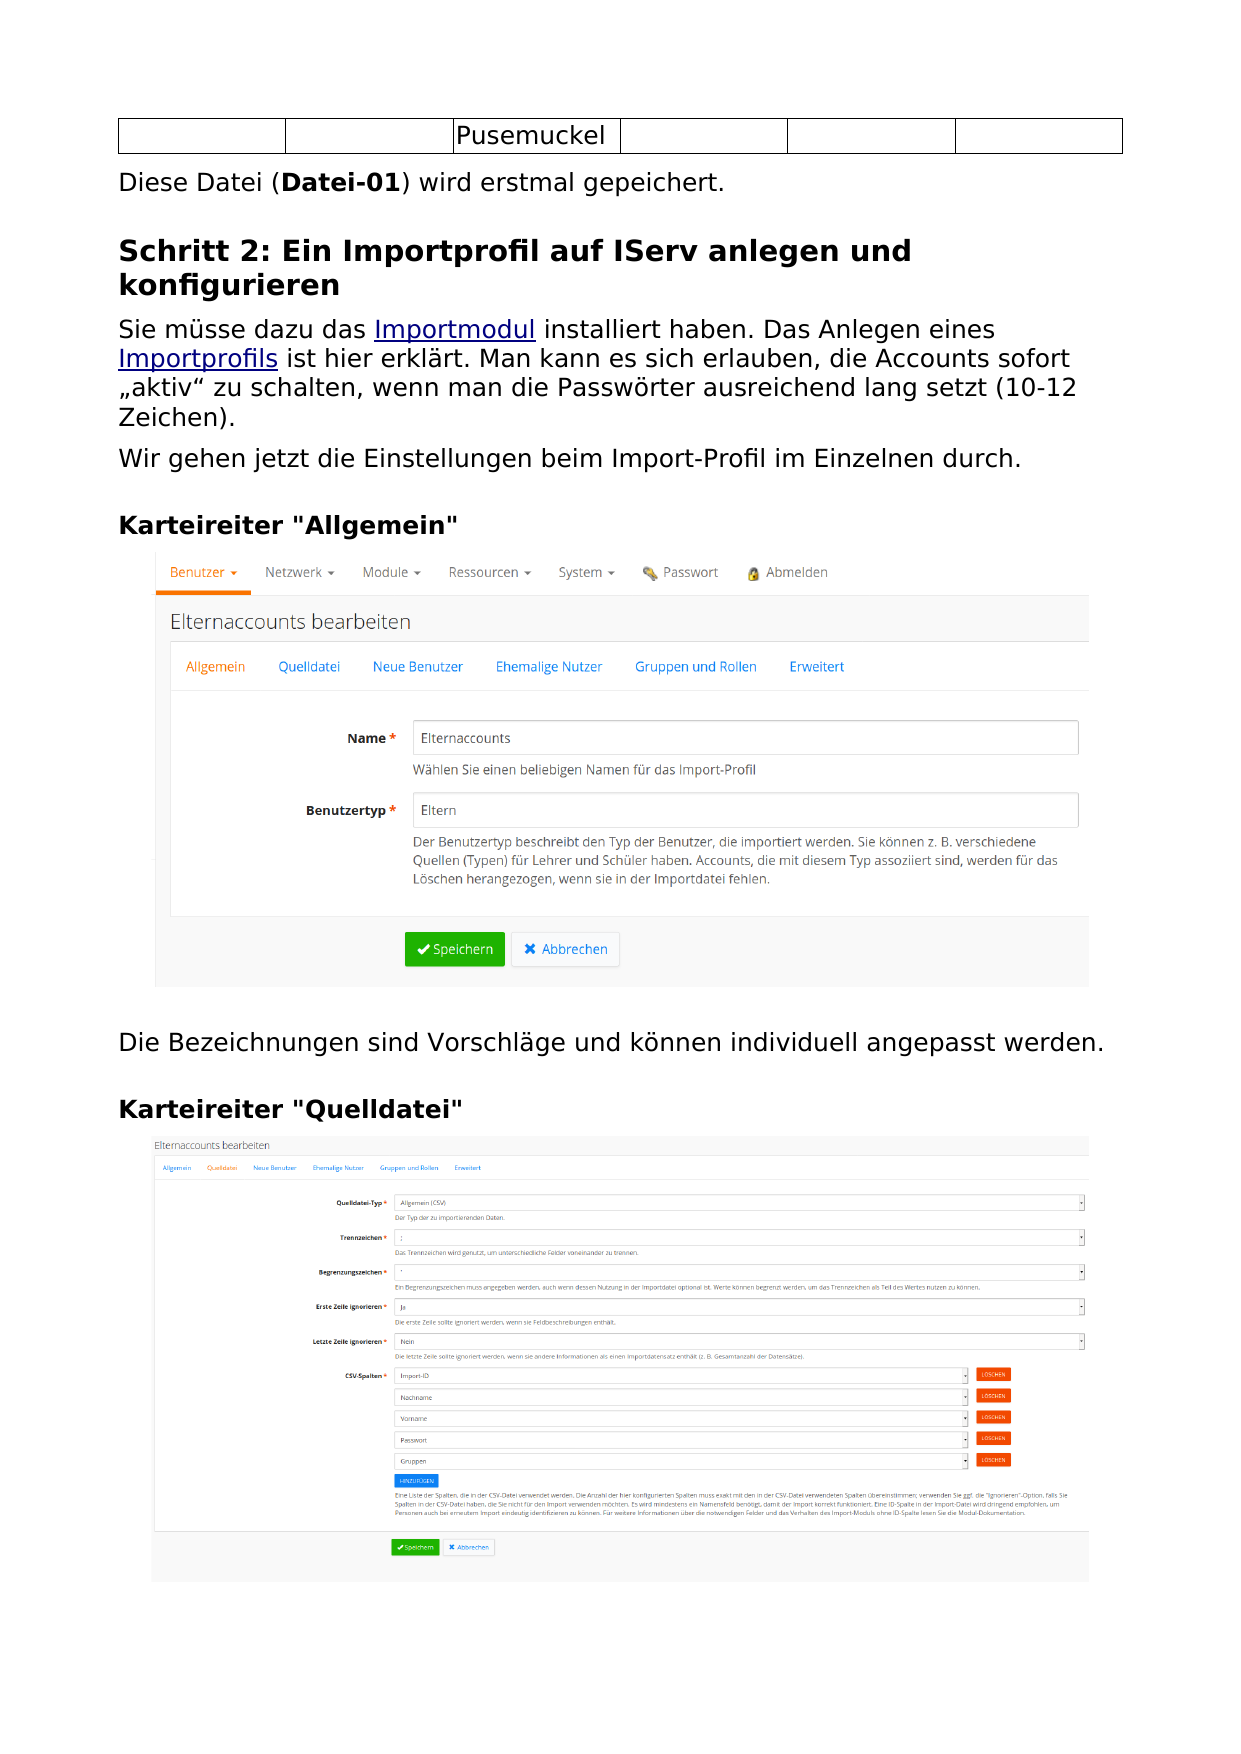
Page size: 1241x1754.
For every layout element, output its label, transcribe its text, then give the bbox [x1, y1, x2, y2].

table_cell [119, 119, 285, 153]
subtitle Schritt 2: Ein Importprofil auf IServ anlegen und konfigurieren [118, 235, 1122, 303]
text Die Bezeichnungen sind Vorschläge und können individuell angepasst werden. [118, 1028, 1122, 1057]
table_cell [621, 119, 787, 153]
table_cell [956, 119, 1122, 153]
table_cell [788, 119, 955, 153]
table_cell Pusemuckel [454, 119, 620, 153]
picture [151, 1136, 1089, 1582]
subtitle Karteireiter "Quelldatei" [118, 1095, 1122, 1124]
text Diese Datei (Datei-01) wird erstmal gepeichert. [118, 168, 1122, 197]
picture [151, 552, 1089, 987]
table_cell [286, 119, 453, 153]
subtitle Karteireiter "Allgemein" [118, 511, 1122, 540]
text Wir gehen jetzt die Einstellungen beim Import-Profil im Einzelnen durch. [118, 444, 1122, 473]
text Sie müsse dazu das Importmodul installiert haben. Das Anlegen eines Importprofils ist hier erklärt. Man kann es sich erlauben, die Accounts sofort „aktiv“ zu schalten, wenn man die Passwörter ausreichend lang setzt (10-12 Zeichen). [118, 315, 1122, 432]
